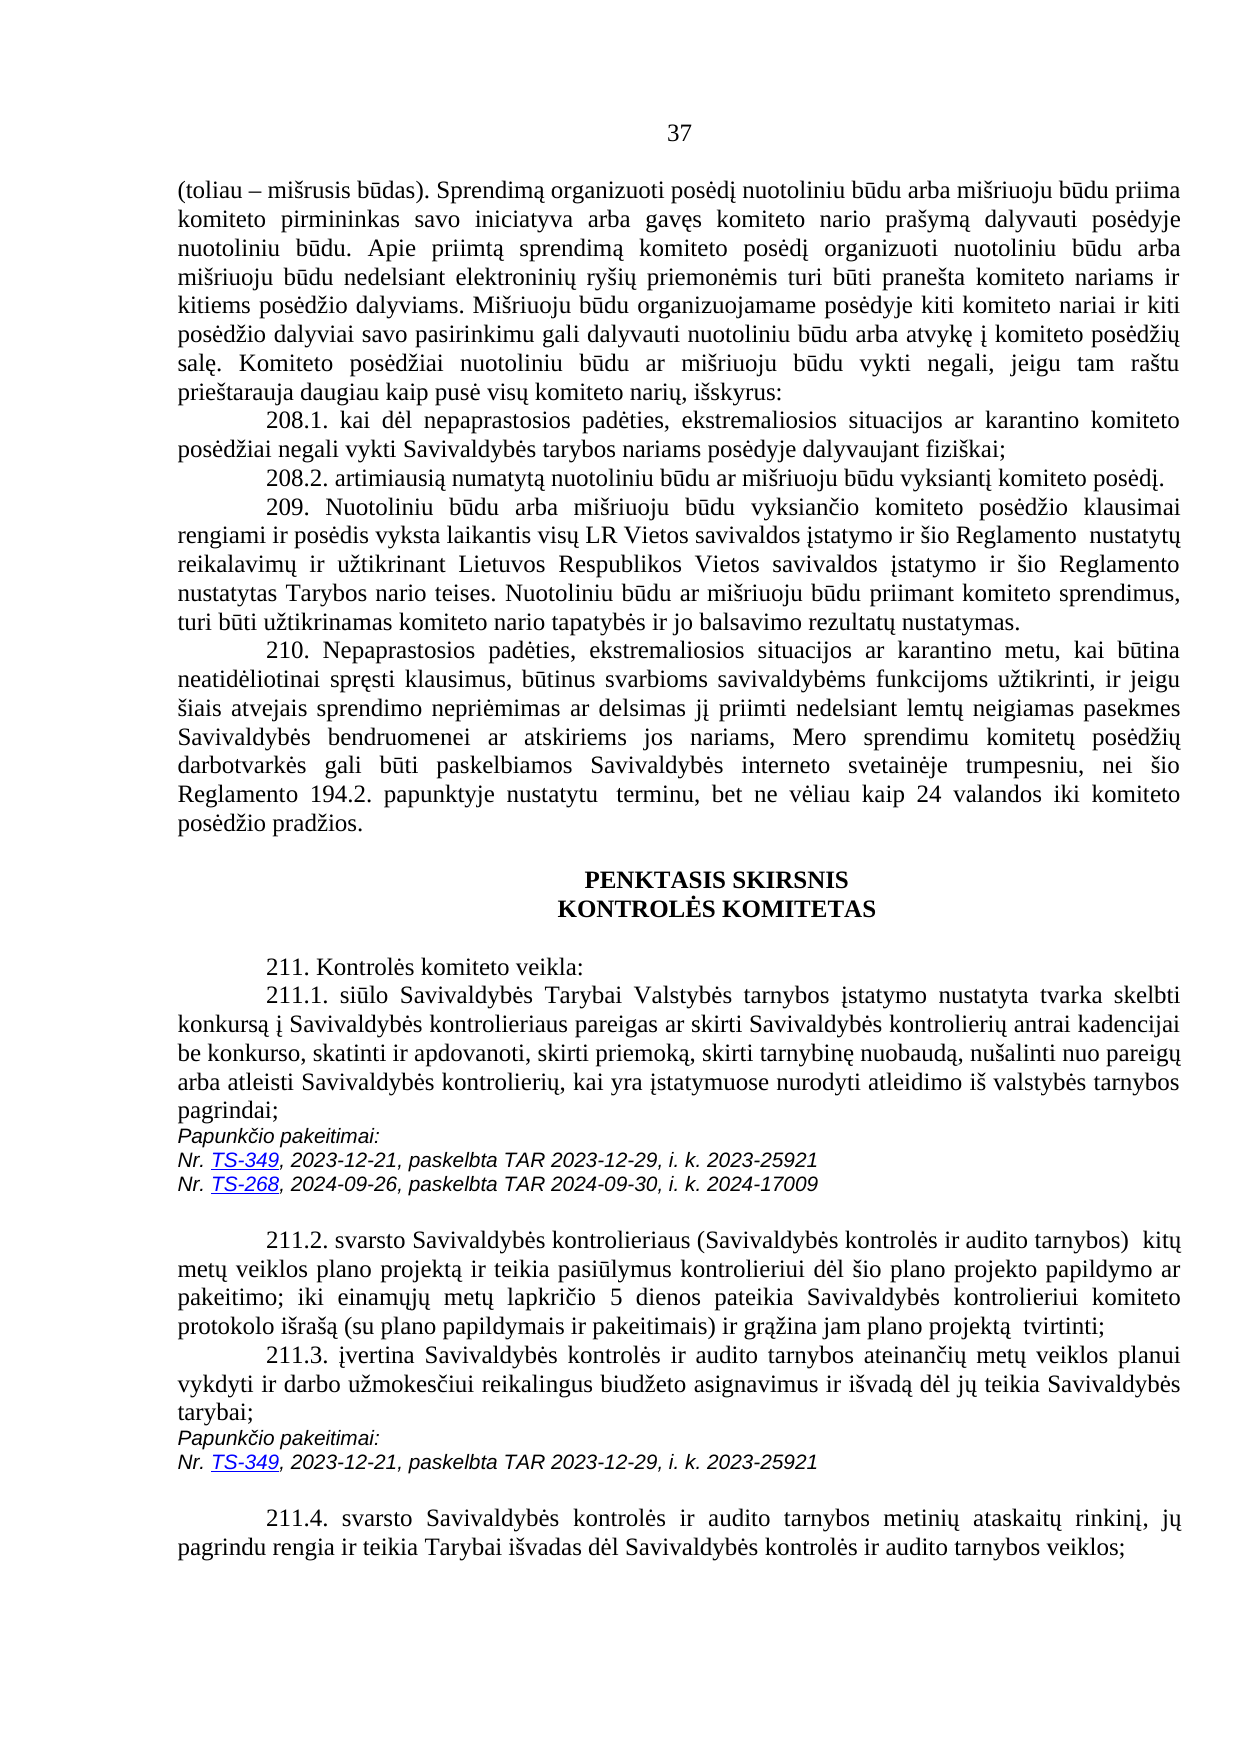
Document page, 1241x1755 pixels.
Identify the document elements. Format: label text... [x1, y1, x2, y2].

text 211. Kontrolės komiteto veikla: [177, 952, 1181, 981]
text PENKTASIS SKIRSNIS [177, 866, 1181, 894]
text Nr. TS-268, 2024-09-26, paskelbta TAR 2024-09-30, i. k. 2024-17009 [177, 1172, 1181, 1196]
text 211.4. svarsto Savivaldybės kontrolės ir audito tarnybos metinių ataskaitų rinkinį, jų pagrindu rengia ir teikia Tarybai išvadas dėl Savivaldybės kontrolės ir audito tarnybos veiklos; [177, 1503, 1181, 1560]
text 208.1. kai dėl nepaprastosios padėties, ekstremaliosios situacijos ar karantino komiteto posėdžiai negali vykti Savivaldybės tarybos nariams posėdyje dalyvaujant fiziškai; [177, 406, 1181, 463]
text 208.2. artimiausią numatytą nuotoliniu būdu ar mišriuoju būdu vyksiantį komiteto posėdį. [177, 463, 1181, 492]
text Papunkčio pakeitimai: [177, 1426, 1181, 1450]
text 209. Nuotoliniu būdu arba mišriuoju būdu vyksiančio komiteto posėdžio klausimai rengiami ir posėdis vyksta laikantis visų LR Vietos savivaldos įstatymo ir šio Reglamento nustatytų reikalavimų ir užtikrinant Lietuvos Respublikos Vietos savivaldos įstatymo ir šio Reglamento nustatytas Tarybos nario teises. Nuotoliniu būdu ar mišriuoju būdu priimant komiteto sprendimus, turi būti užtikrinamas komiteto nario tapatybės ir jo balsavimo rezultatų nustatymas. [177, 492, 1181, 636]
text 211.3. įvertina Savivaldybės kontrolės ir audito tarnybos ateinančių metų veiklos planui vykdyti ir darbo užmokesčiui reikalingus biudžeto asignavimus ir išvadą dėl jų teikia Savivaldybės tarybai; [177, 1340, 1181, 1426]
text (toliau – mišrusis būdas). Sprendimą organizuoti posėdį nuotoliniu būdu arba mišriuoju būdu priima komiteto pirmininkas savo iniciatyva arba gavęs komiteto nario prašymą dalyvauti posėdyje nuotoliniu būdu. Apie priimtą sprendimą komiteto posėdį organizuoti nuotoliniu būdu arba mišriuoju būdu nedelsiant elektroninių ryšių priemonėmis turi būti pranešta komiteto nariams ir kitiems posėdžio dalyviams. Mišriuoju būdu organizuojamame posėdyje kiti komiteto nariai ir kiti posėdžio dalyviai savo pasirinkimu gali dalyvauti nuotoliniu būdu arba atvykę į komiteto posėdžių salę. Komiteto posėdžiai nuotoliniu būdu ar mišriuoju būdu vykti negali, jeigu tam raštu prieštarauja daugiau kaip pusė visų komiteto narių, išskyrus: [177, 176, 1181, 406]
text Papunkčio pakeitimai: [177, 1124, 1181, 1148]
text 211.2. svarsto Savivaldybės kontrolieriaus (Savivaldybės kontrolės ir audito tarnybos) kitų metų veiklos plano projektą ir teikia pasiūlymus kontrolieriui dėl šio plano projekto papildymo ar pakeitimo; iki einamųjų metų lapkričio 5 dienos pateikia Savivaldybės kontrolieriui komiteto protokolo išrašą (su plano papildymais ir pakeitimais) ir grąžina jam plano projektą tvirtinti; [177, 1225, 1181, 1340]
text Nr. TS-349, 2023-12-21, paskelbta TAR 2023-12-29, i. k. 2023-25921 [177, 1148, 1181, 1172]
text KONTROLĖS KOMITETAS [177, 894, 1181, 923]
text Nr. TS-349, 2023-12-21, paskelbta TAR 2023-12-29, i. k. 2023-25921 [177, 1450, 1181, 1474]
text 210. Nepaprastosios padėties, ekstremaliosios situacijos ar karantino metu, kai būtina neatidėliotinai spręsti klausimus, būtinus svarbioms savivaldybėms funkcijoms užtikrinti, ir jeigu šiais atvejais sprendimo nepriėmimas ar delsimas jį priimti nedelsiant lemtų neigiamas pasekmes Savivaldybės bendruomenei ar atskiriems jos nariams, Mero sprendimu komitetų posėdžių darbotvarkės gali būti paskelbiamos Savivaldybės interneto svetainėje trumpesniu, nei šio Reglamento 194.2. papunktyje nustatytu terminu, bet ne vėliau kaip 24 valandos iki komiteto posėdžio pradžios. [177, 636, 1181, 837]
text 211.1. siūlo Savivaldybės Tarybai Valstybės tarnybos įstatymo nustatyta tvarka skelbti konkursą į Savivaldybės kontrolieriaus pareigas ar skirti Savivaldybės kontrolierių antrai kadencijai be konkurso, skatinti ir apdovanoti, skirti priemoką, skirti tarnybinę nuobaudą, nušalinti nuo pareigų arba atleisti Savivaldybės kontrolierių, kai yra įstatymuose nurodyti atleidimo iš valstybės tarnybos pagrindai; [177, 981, 1181, 1124]
